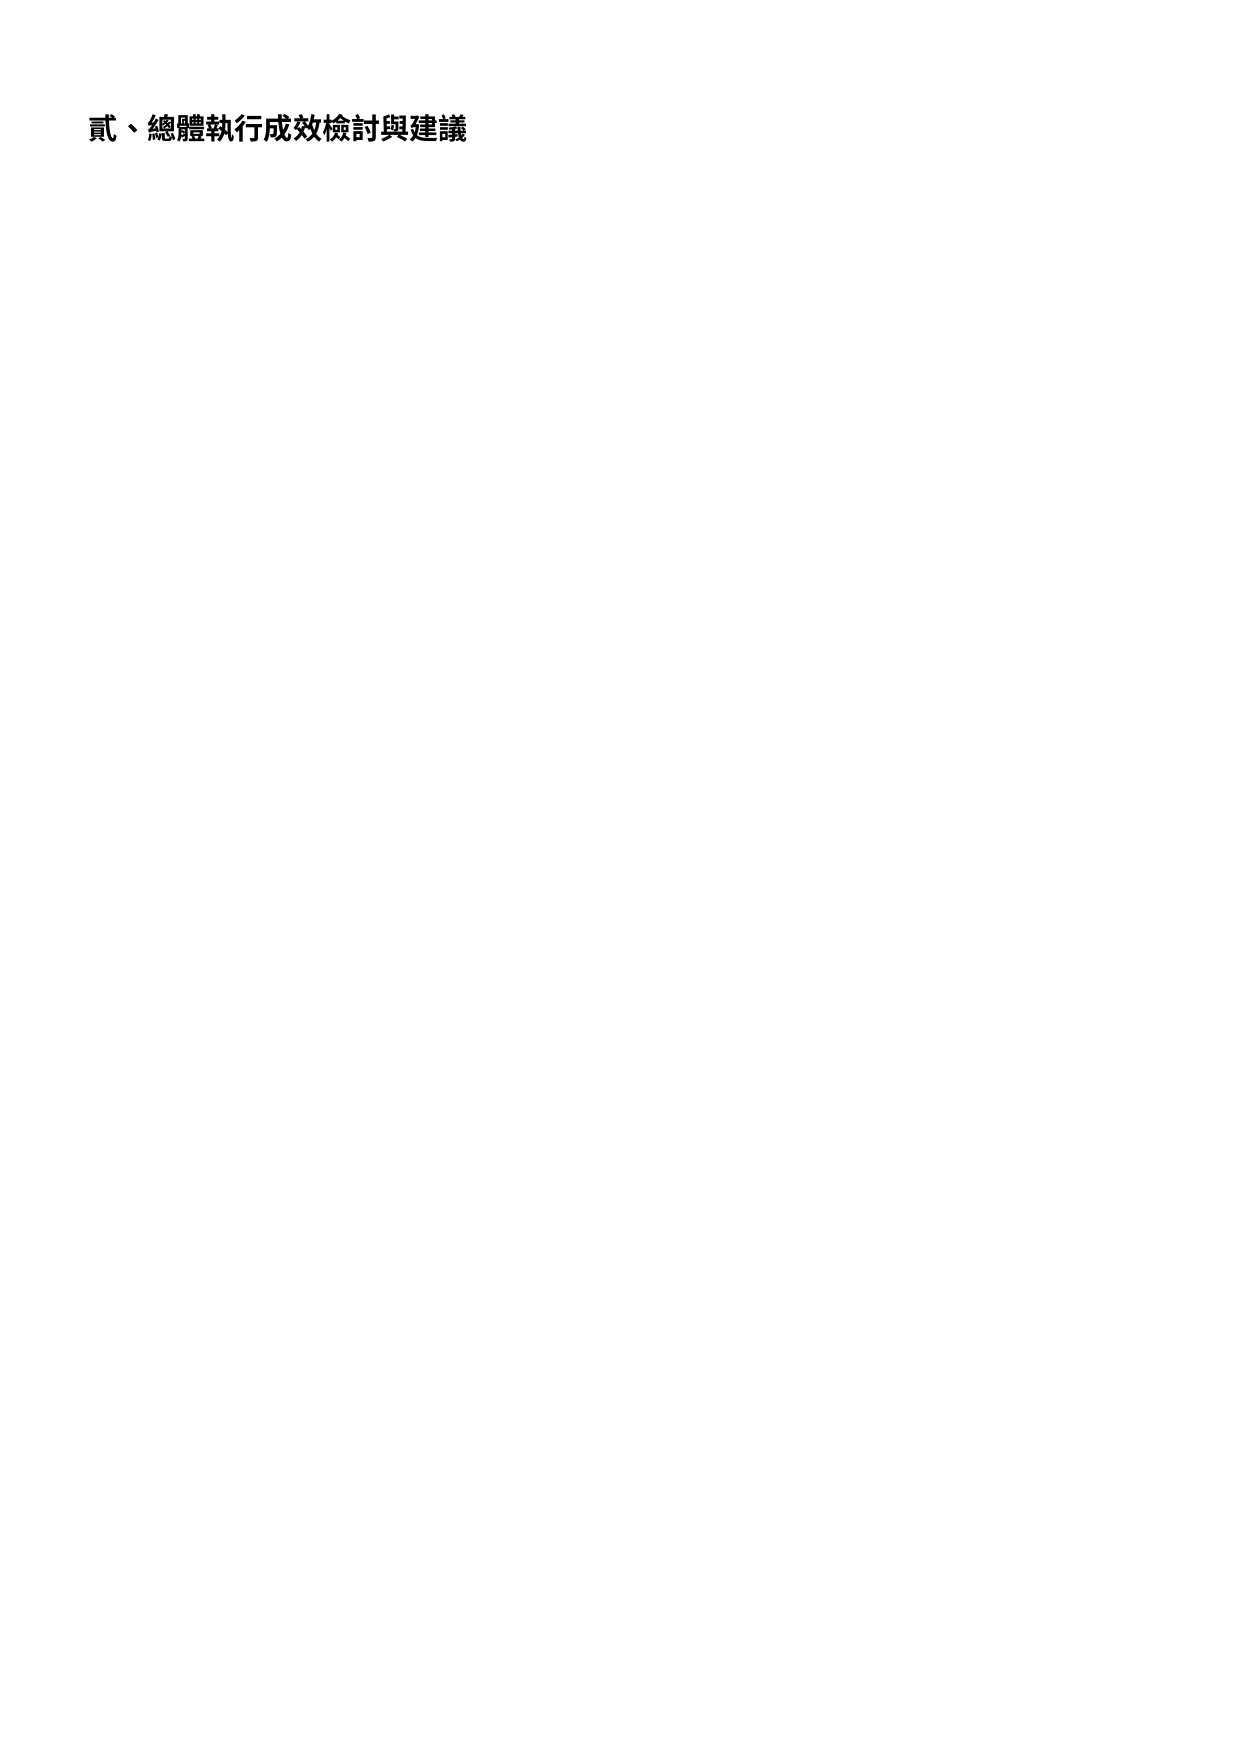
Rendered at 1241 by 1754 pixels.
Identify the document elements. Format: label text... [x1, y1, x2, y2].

text 貳、總體執行成效檢討與建議 [89, 89, 1137, 164]
